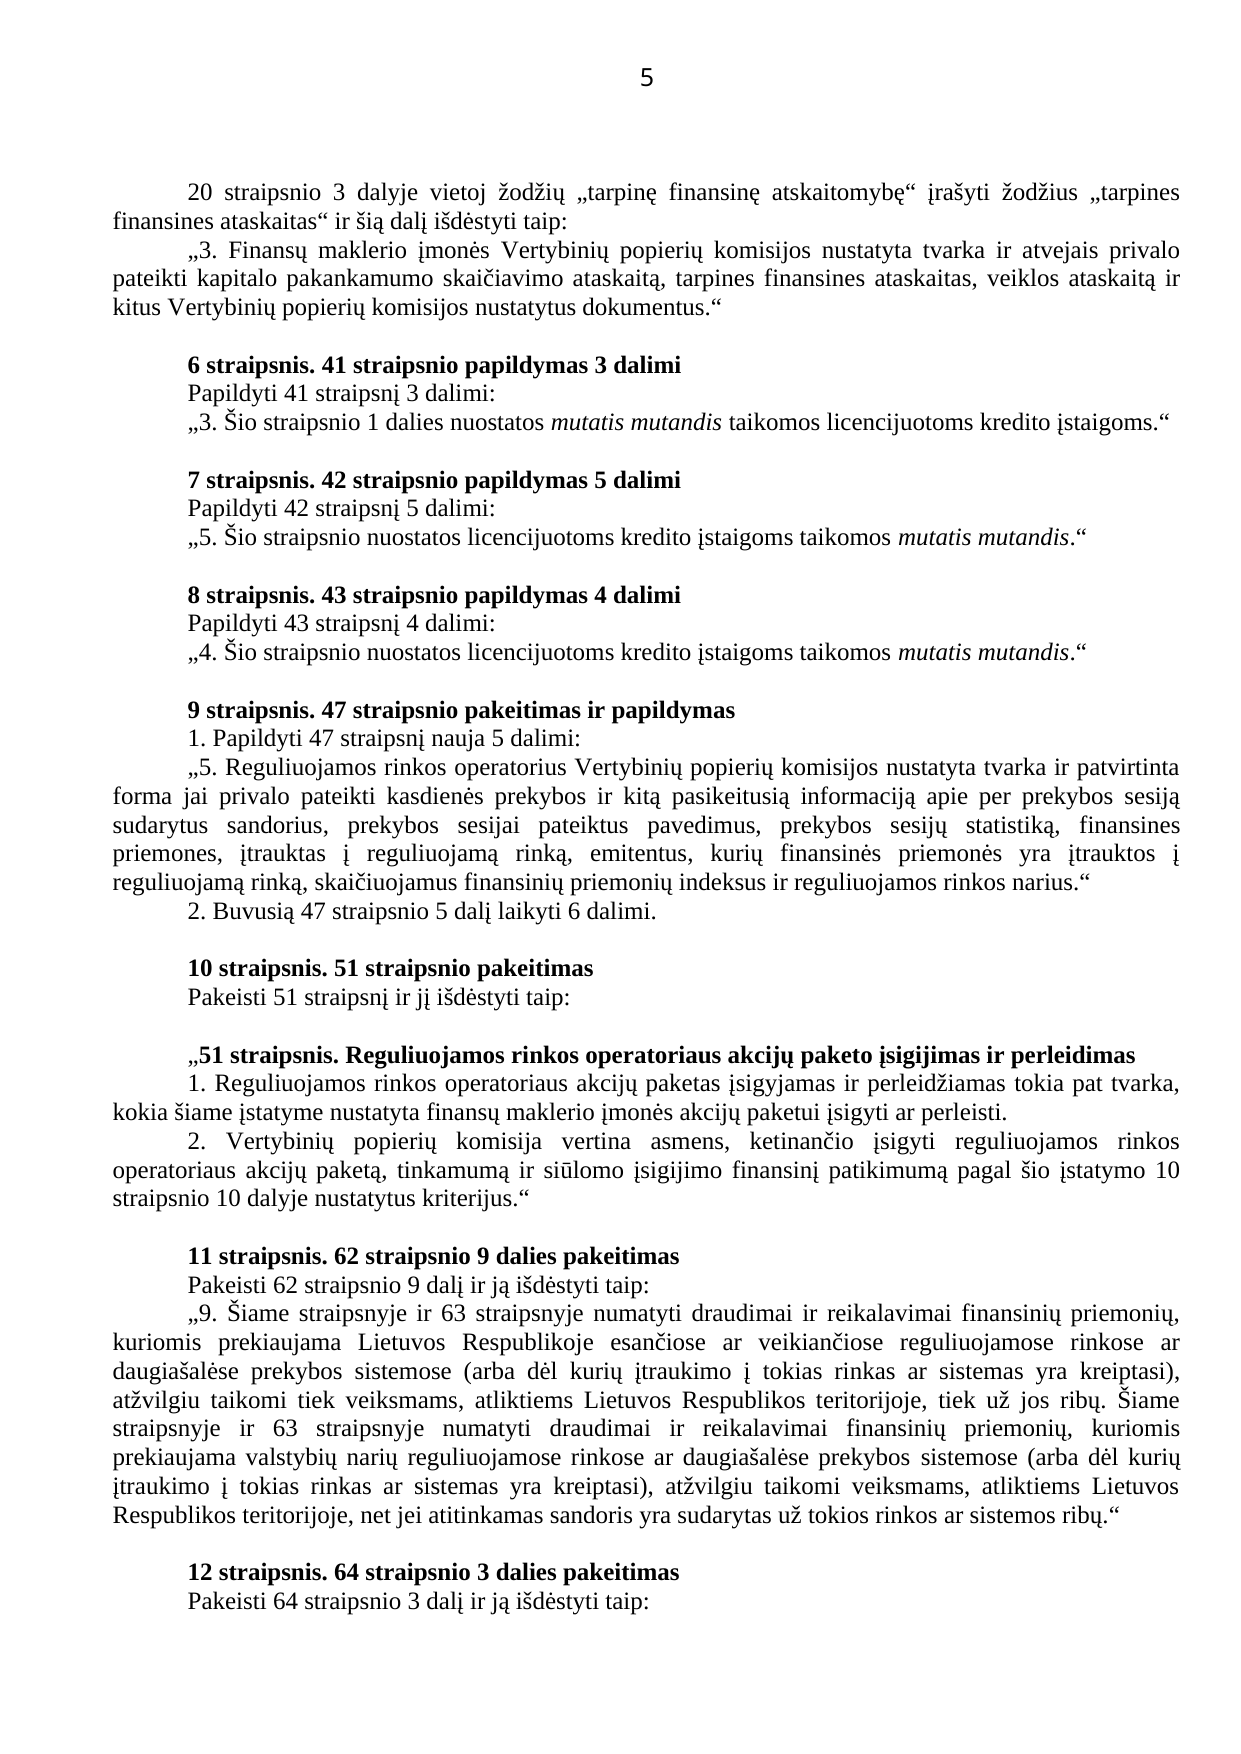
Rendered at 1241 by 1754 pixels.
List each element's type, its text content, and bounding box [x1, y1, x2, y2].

text 1. Reguliuojamos rinkos operatoriaus akcijų paketas įsigyjamas ir perleidžiamas tokia pat tvarka, kokia šiame įstatyme nustatyta finansų maklerio įmonės akcijų paketui įsigyti ar perleisti. [112, 1068, 1181, 1126]
text 6 straipsnis. 41 straipsnio papildymas 3 dalimi [112, 350, 1181, 378]
text „4. Šio straipsnio nuostatos licencijuotoms kredito įstaigoms taikomos mutatis mutandis.“ [112, 637, 1181, 666]
text Papildyti 43 straipsnį 4 dalimi: [112, 608, 1181, 637]
text 8 straipsnis. 43 straipsnio papildymas 4 dalimi [112, 580, 1181, 608]
text „51 straipsnis. Reguliuojamos rinkos operatoriaus akcijų paketo įsigijimas ir perleidimas [112, 1040, 1181, 1068]
text Pakeisti 62 straipsnio 9 dalį ir ją išdėstyti taip: [112, 1270, 1181, 1298]
text Papildyti 42 straipsnį 5 dalimi: [112, 493, 1181, 522]
text 7 straipsnis. 42 straipsnio papildymas 5 dalimi [112, 465, 1181, 493]
text „5. Reguliuojamos rinkos operatorius Vertybinių popierių komisijos nustatyta tvarka ir patvirtinta forma jai privalo pateikti kasdienės prekybos ir kitą pasikeitusią informaciją apie per prekybos sesiją sudarytus sandorius, prekybos sesijai pateiktus pavedimus, prekybos sesijų statistiką, finansines priemones, įtrauktas į reguliuojamą rinką, emitentus, kurių finansinės priemonės yra įtrauktos į reguliuojamą rinką, skaičiuojamus finansinių priemonių indeksus ir reguliuojamos rinkos narius.“ [112, 752, 1181, 896]
text 2. Vertybinių popierių komisija vertina asmens, ketinančio įsigyti reguliuojamos rinkos operatoriaus akcijų paketą, tinkamumą ir siūlomo įsigijimo finansinį patikimumą pagal šio įstatymo 10 straipsnio 10 dalyje nustatytus kriterijus.“ [112, 1126, 1181, 1212]
text 12 straipsnis. 64 straipsnio 3 dalies pakeitimas [112, 1557, 1181, 1586]
text 10 straipsnis. 51 straipsnio pakeitimas [112, 953, 1181, 982]
text „9. Šiame straipsnyje ir 63 straipsnyje numatyti draudimai ir reikalavimai finansinių priemonių, kuriomis prekiaujama Lietuvos Respublikoje esančiose ar veikiančiose reguliuojamose rinkose ar daugiašalėse prekybos sistemose (arba dėl kurių įtraukimo į tokias rinkas ar sistemas yra kreiptasi), atžvilgiu taikomi tiek veiksmams, atliktiems Lietuvos Respublikos teritorijoje, tiek už jos ribų. Šiame straipsnyje ir 63 straipsnyje numatyti draudimai ir reikalavimai finansinių priemonių, kuriomis prekiaujama valstybių narių reguliuojamose rinkose ar daugiašalėse prekybos sistemose (arba dėl kurių įtraukimo į tokias rinkas ar sistemas yra kreiptasi), atžvilgiu taikomi veiksmams, atliktiems Lietuvos Respublikos teritorijoje, net jei atitinkamas sandoris yra sudarytas už tokios rinkos ar sistemos ribų.“ [112, 1298, 1181, 1528]
text „3. Šio straipsnio 1 dalies nuostatos mutatis mutandis taikomos licencijuotoms kredito įstaigoms.“ [112, 407, 1181, 436]
text 1. Papildyti 47 straipsnį nauja 5 dalimi: [112, 723, 1181, 752]
text 9 straipsnis. 47 straipsnio pakeitimas ir papildymas [112, 695, 1181, 723]
text 20 straipsnio 3 dalyje vietoj žodžių „tarpinę finansinę atskaitomybę“ įrašyti žodžius „tarpines finansines ataskaitas“ ir šią dalį išdėstyti taip: [112, 177, 1181, 235]
text 11 straipsnis. 62 straipsnio 9 dalies pakeitimas [112, 1241, 1181, 1270]
text Papildyti 41 straipsnį 3 dalimi: [112, 378, 1181, 407]
text 2. Buvusią 47 straipsnio 5 dalį laikyti 6 dalimi. [112, 896, 1181, 925]
text „3. Finansų maklerio įmonės Vertybinių popierių komisijos nustatyta tvarka ir atvejais privalo pateikti kapitalo pakankamumo skaičiavimo ataskaitą, tarpines finansines ataskaitas, veiklos ataskaitą ir kitus Vertybinių popierių komisijos nustatytus dokumentus.“ [112, 235, 1181, 321]
text Pakeisti 51 straipsnį ir jį išdėstyti taip: [112, 982, 1181, 1011]
text Pakeisti 64 straipsnio 3 dalį ir ją išdėstyti taip: [112, 1586, 1181, 1615]
text „5. Šio straipsnio nuostatos licencijuotoms kredito įstaigoms taikomos mutatis mutandis.“ [112, 522, 1181, 551]
